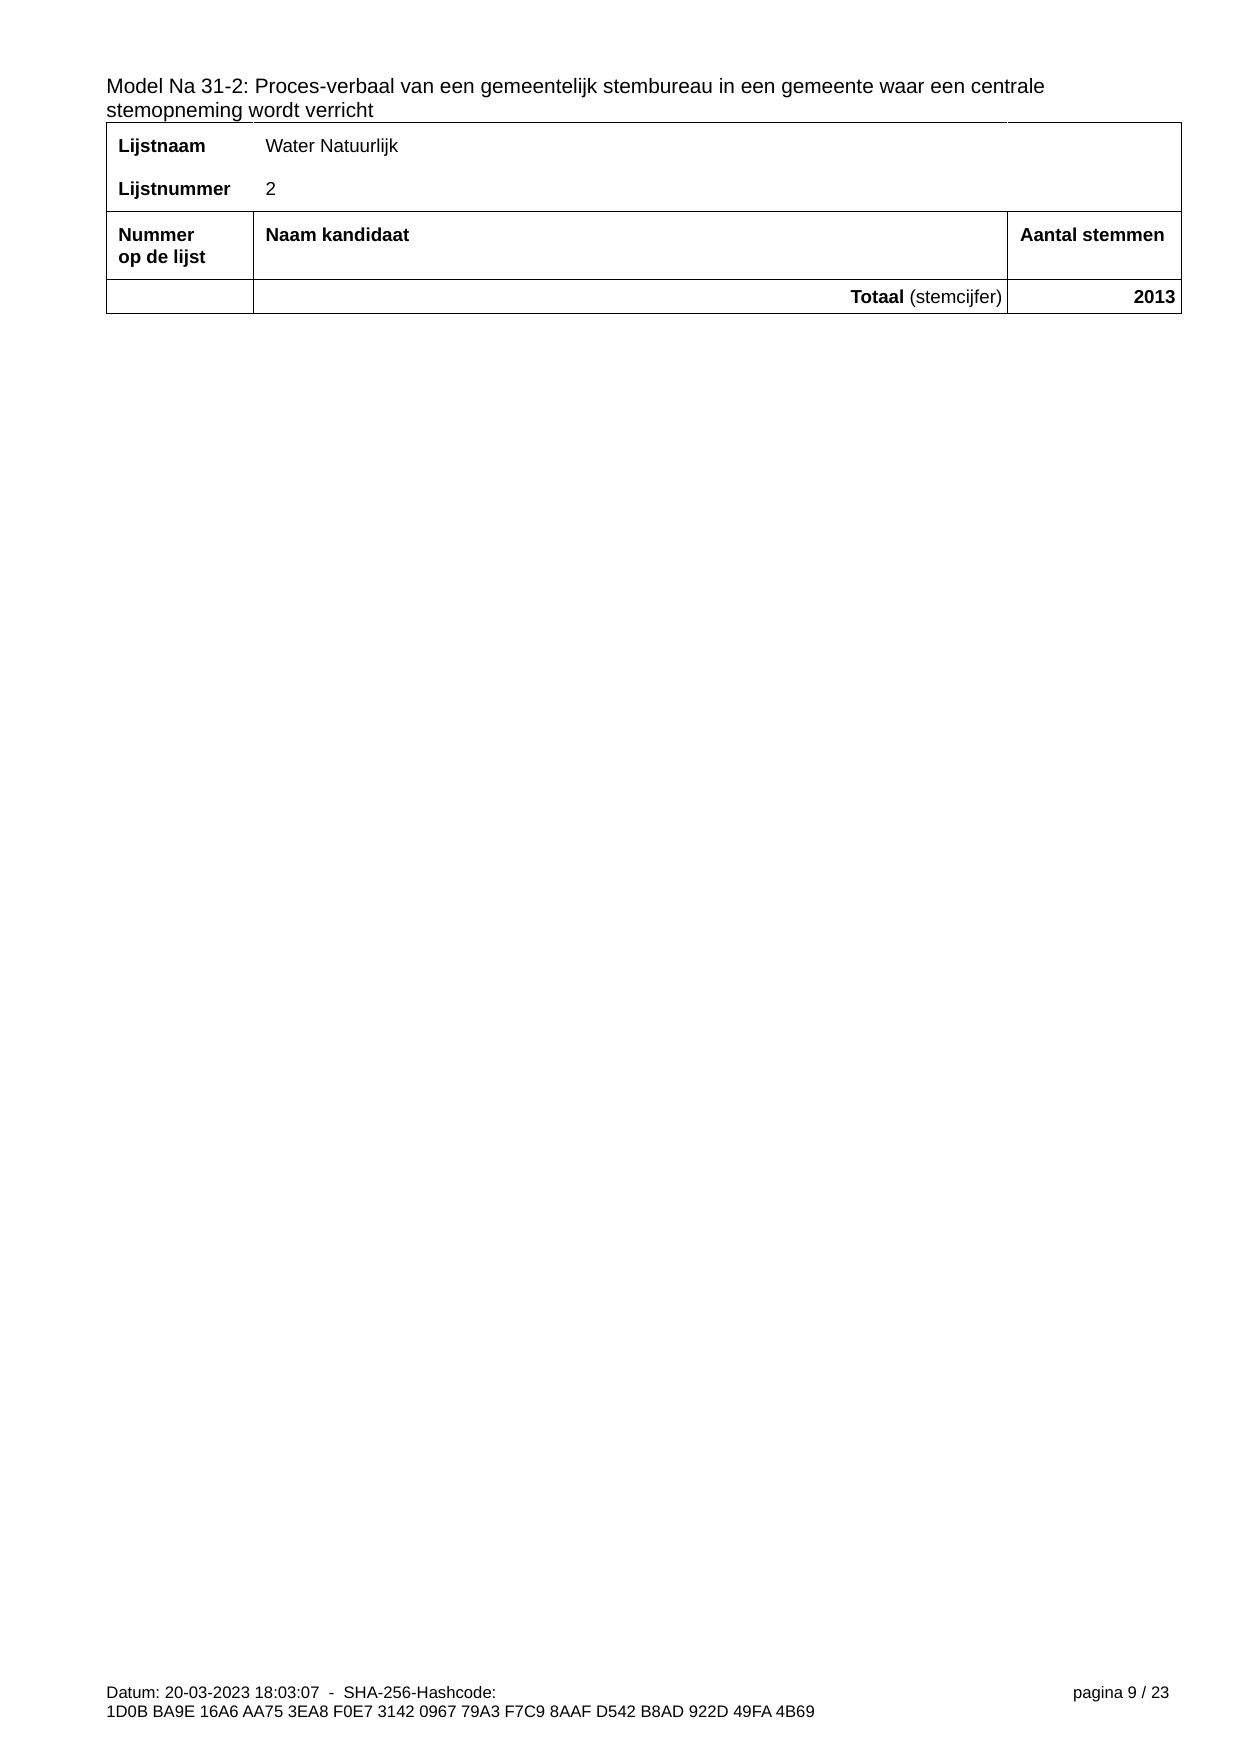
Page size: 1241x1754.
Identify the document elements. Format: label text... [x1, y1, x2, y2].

table_header Water Natuurlijk 2 [254, 123, 1007, 211]
table_cell Naam kandidaat [254, 212, 1007, 279]
table_cell [107, 280, 253, 313]
table_header Lijstnaam Lijstnummer [107, 123, 253, 211]
table_cell Nummer op de lijst [107, 212, 253, 279]
table_cell Aantal stemmen [1008, 212, 1181, 279]
table_header [1008, 123, 1181, 211]
table_cell 2013 [1008, 280, 1181, 313]
table_cell Totaal (stemcijfer) [254, 280, 1007, 313]
